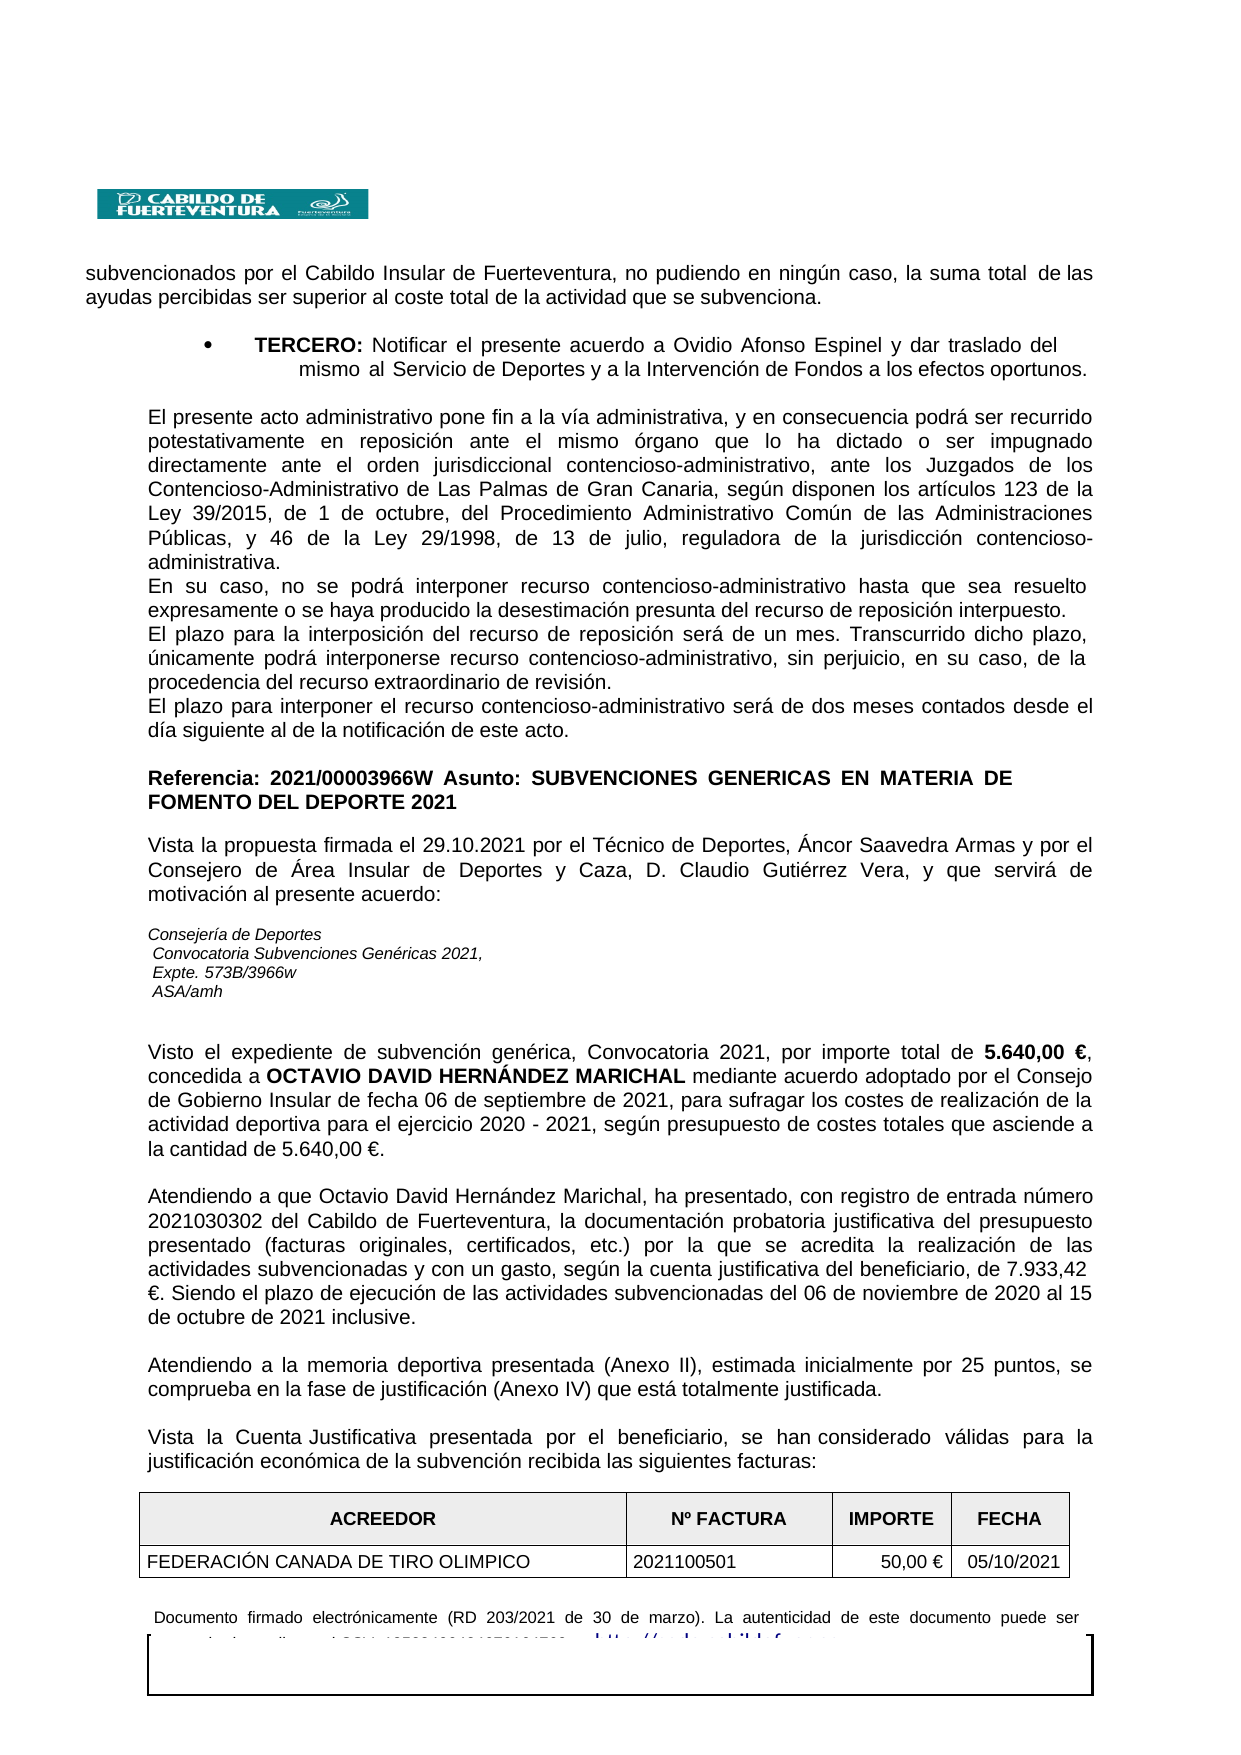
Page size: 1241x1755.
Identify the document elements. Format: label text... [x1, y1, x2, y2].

text Vista la Cuenta Justificativa presentada por el beneficiario, se han considerado válidas para la justificación económica de la subvención recibida las siguientes facturas: [148, 1425, 1093, 1473]
text El plazo para interponer el recurso contencioso-administrativo será de dos meses contados desde el día siguiente al de la notificación de este acto. [148, 694, 1093, 742]
text subvencionados por el Cabildo Insular de Fuerteventura, no pudiendo en ningún caso, la suma total de las ayudas percibidas ser superior al coste total de la actividad que se subvenciona. [85, 260, 1093, 308]
text Atendiendo a que Octavio David Hernández Marichal, ha presentado, con registro de entrada número 2021030302 del Cabildo de Fuerteventura, la documentación probatoria justificativa del presupuesto presentado (facturas originales, certificados, etc.) por la que se acredita la realización de las actividades subvencionadas y con un gasto, según la cuenta justificativa del beneficiario, de 7.933,42 [148, 1184, 1093, 1281]
text ASA/amh [152, 982, 1107, 1001]
text Visto el expediente de subvención genérica, Convocatoria 2021, por importe total de 5.640,00 €, concedida a OCTAVIO DAVID HERNÁNDEZ MARICHAL mediante acuerdo adoptado por el Consejo de Gobierno Insular de fecha 06 de septiembre de 2021, para sufragar los costes de realización de la actividad deportiva para el ejercicio 2020 - 2021, según presupuesto de costes totales que asciende a la cantidad de 5.640,00 €. [148, 1040, 1093, 1160]
text En su caso, no se podrá interponer recurso contencioso-administrativo hasta que sea resuelto expresamente o se haya producido la desestimación presunta del recurso de reposición interpuesto. El plazo para la interposición del recurso de reposición será de un mes. Transcurrido dicho plazo, únicamente podrá interponerse recurso contencioso-administrativo, sin perjuicio, en su caso, de la procedencia del recurso extraordinario de revisión. [148, 573, 1088, 694]
table_header ACREEDOR [140, 1493, 626, 1544]
table_cell 50,00 € [833, 1546, 951, 1577]
table_cell 05/10/2021 [952, 1546, 1069, 1577]
table_header IMPORTE [833, 1493, 951, 1544]
text €. Siendo el plazo de ejecución de las actividades subvencionadas del 06 de noviembre de 2020 al 15 de octubre de 2021 inclusive. [148, 1281, 1093, 1329]
text Atendiendo a la memoria deportiva presentada (Anexo II), estimada inicialmente por 25 puntos, se comprueba en la fase de justificación (Anexo IV) que está totalmente justificada. [148, 1353, 1093, 1401]
subtitle Referencia: 2021/00003966W Asunto: SUBVENCIONES GENERICAS EN MATERIA DE FOMENTO DEL DEPORTE 2021 [148, 766, 1107, 814]
table_header FECHA [952, 1493, 1069, 1544]
table_cell FEDERACIÓN CANADA DE TIRO OLIMPICO [140, 1546, 626, 1577]
list TERCERO: Notificar el presente acuerdo a Ovidio Afonso Espinel y dar traslado del mismo al Servicio de Deportes y a la Intervención de Fondos a los efectos oportunos. [204, 332, 1093, 381]
text Consejería de Deportes [148, 925, 1107, 944]
picture [97, 189, 369, 219]
table_header Nº FACTURA [627, 1493, 832, 1544]
text El presente acto administrativo pone fin a la vía administrativa, y en consecuencia podrá ser recurrido potestativamente en reposición ante el mismo órgano que lo ha dictado o ser impugnado directamente ante el orden jurisdiccional contencioso-administrativo, ante los Juzgados de los Contencioso-Administrativo de Las Palmas de Gran Canaria, según disponen los artículos 123 de la Ley 39/2015, de 1 de octubre, del Procedimiento Administrativo Común de las Administraciones Públicas, y 46 de la Ley 29/1998, de 13 de julio, reguladora de la jurisdicción contencioso- administrativa. [148, 404, 1093, 573]
text Convocatoria Subvenciones Genéricas 2021, Expte. 573B/3966w [152, 944, 525, 982]
table_cell 2021100501 [627, 1546, 832, 1577]
text Vista la propuesta firmada el 29.10.2021 por el Técnico de Deportes, Áncor Saavedra Armas y por el Consejero de Área Insular de Deportes y Caza, D. Claudio Gutiérrez Vera, y que servirá de motivación al presente acuerdo: [148, 833, 1093, 906]
